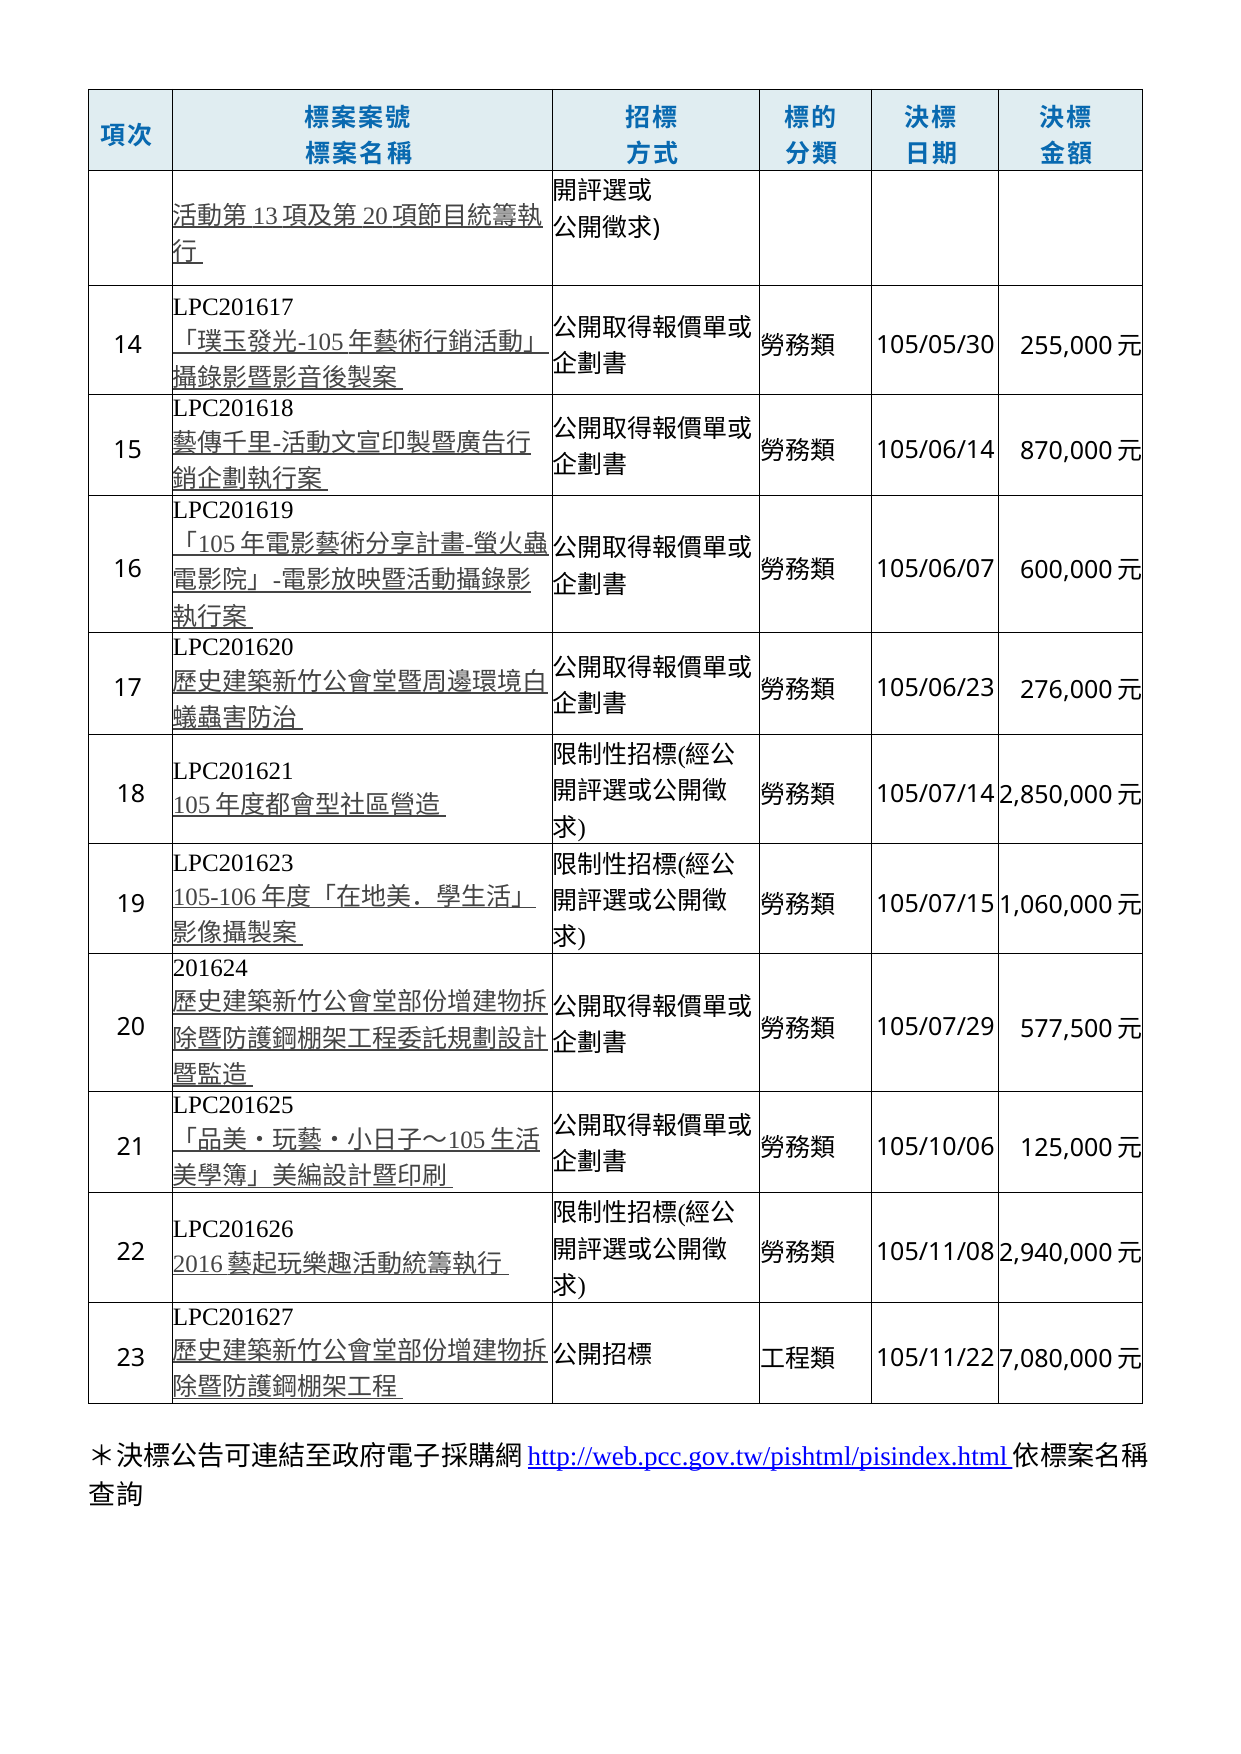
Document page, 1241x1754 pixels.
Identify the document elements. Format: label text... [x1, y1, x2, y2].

table_cell [872, 171, 998, 285]
table_cell 15 [89, 395, 172, 495]
table_cell 600,000元 [999, 496, 1142, 632]
table_cell 276,000元 [999, 633, 1142, 733]
table_cell 公開取得報價單或企劃書 [553, 954, 759, 1091]
table_cell 公開取得報價單或企劃書 [553, 1092, 759, 1192]
table_cell 公開招標 [553, 1303, 759, 1403]
table_cell 577,500元 [999, 954, 1142, 1091]
table_cell 勞務類 [760, 286, 871, 393]
table_header 項次 [89, 90, 172, 170]
table_cell 勞務類 [760, 954, 871, 1091]
table_header [662, 171, 758, 243]
table_cell 限制性招標(經公開評選或公開徵求) [553, 1193, 759, 1302]
table_cell 105/06/23 [872, 633, 998, 733]
table_cell LPC201621 105年度都會型社區營造 [173, 735, 552, 843]
table_cell 勞務類 [760, 496, 871, 632]
table_cell 105/10/06 [872, 1092, 998, 1192]
table_cell LPC201625 「品美‧玩藝‧小日子～105生活美學簿」美編設計暨印刷 [173, 1092, 552, 1192]
table_cell 14 [89, 286, 172, 393]
table_cell 870,000元 [999, 395, 1142, 495]
table_cell 17 [89, 633, 172, 733]
table_cell 16 [89, 496, 172, 632]
table_header 招標 方式 [553, 90, 759, 170]
table_cell 勞務類 [760, 1193, 871, 1302]
table_header 標的 分類 [760, 90, 871, 170]
table_cell 勞務類 [760, 735, 871, 843]
table_cell 2,850,000元 [999, 735, 1142, 843]
table_cell 限制性招標(經公開評選或公開徵求) [553, 844, 759, 953]
table_cell 2,940,000元 [999, 1193, 1142, 1302]
table_cell 公開取得報價單或企劃書 [553, 496, 759, 632]
table_cell 公開取得報價單或企劃書 [553, 286, 759, 393]
table_cell 1,060,000元 [999, 844, 1142, 953]
table_header 開評選或公開徵求) [553, 171, 662, 243]
table_cell 105/07/15 [872, 844, 998, 953]
table_cell LPC201626 2016藝起玩樂趣活動統籌執行 [173, 1193, 552, 1302]
table_cell 勞務類 [760, 844, 871, 953]
table_cell 19 [89, 844, 172, 953]
table_cell 105/07/14 [872, 735, 998, 843]
table_cell 105/07/29 [872, 954, 998, 1091]
table_cell LPC201618 藝傳千里-活動文宣印製暨廣告行銷企劃執行案 [173, 395, 552, 495]
table_cell LPC201619 「105年電影藝術分享計畫-螢火蟲電影院」-電影放映暨活動攝錄影執行案 [173, 496, 552, 632]
table_cell 公開取得報價單或企劃書 [553, 395, 759, 495]
table_cell 工程類 [760, 1303, 871, 1403]
table_cell LPC201627 歷史建築新竹公會堂部份增建物拆除暨防護鋼棚架工程 [173, 1303, 552, 1403]
table_cell 22 [89, 1193, 172, 1302]
table_cell 勞務類 [760, 395, 871, 495]
table_cell 活動第13項及第20項節目統籌執行 [173, 171, 552, 285]
table_header 決標 日期 [872, 90, 998, 170]
table_cell 105/06/07 [872, 496, 998, 632]
table_cell 21 [89, 1092, 172, 1192]
text ＊決標公告可連結至政府電子採購網http://web.pcc.gov.tw/pishtml/pisindex.html依標案名稱查詢 [89, 1434, 1152, 1512]
table_cell 18 [89, 735, 172, 843]
table_cell 105/11/08 [872, 1193, 998, 1302]
table_cell [89, 171, 172, 285]
table_cell 255,000元 [999, 286, 1142, 393]
table_cell [760, 171, 871, 285]
table_cell LPC201620 歷史建築新竹公會堂暨周邊環境白蟻蟲害防治 [173, 633, 552, 733]
table_cell 限制性招標(經公開評選或公開徵求) [553, 735, 759, 843]
table_cell 勞務類 [760, 633, 871, 733]
table_header 標案案號 標案名稱 [173, 90, 552, 170]
table_cell 公開取得報價單或企劃書 [553, 633, 759, 733]
table_cell 125,000元 [999, 1092, 1142, 1192]
table_cell 105/05/30 [872, 286, 998, 393]
table_cell 7,080,000元 [999, 1303, 1142, 1403]
table_cell 23 [89, 1303, 172, 1403]
table_cell 20 [89, 954, 172, 1091]
table_cell [553, 171, 759, 285]
table_cell LPC201617 「璞玉發光-105年藝術行銷活動」攝錄影暨影音後製案 [173, 286, 552, 393]
table_cell 105/11/22 [872, 1303, 998, 1403]
table_cell 201624 歷史建築新竹公會堂部份增建物拆除暨防護鋼棚架工程委託規劃設計暨監造 [173, 954, 552, 1091]
table_cell 勞務類 [760, 1092, 871, 1192]
table_cell 105/06/14 [872, 395, 998, 495]
table_cell [999, 171, 1142, 285]
table_header 決標 金額 [999, 90, 1142, 170]
table_cell LPC201623 105-106年度「在地美．學生活」影像攝製案 [173, 844, 552, 953]
